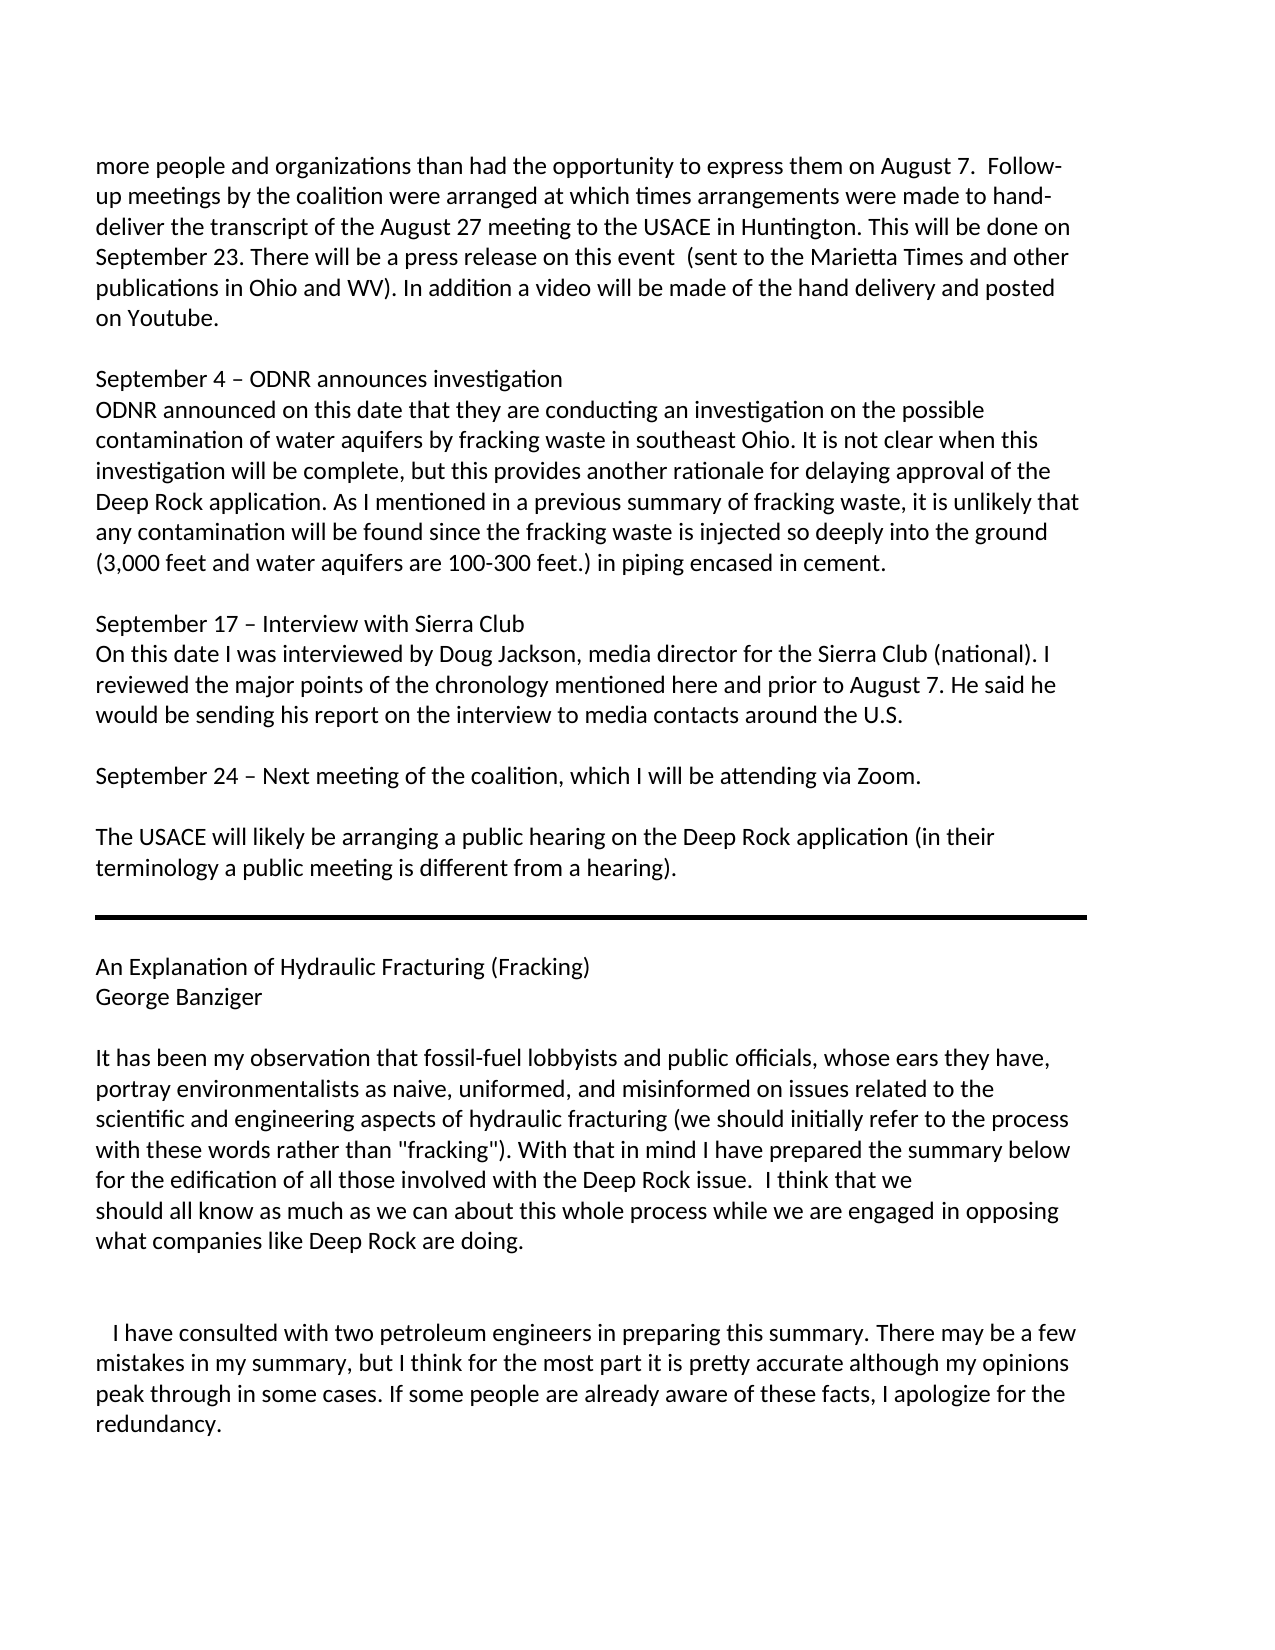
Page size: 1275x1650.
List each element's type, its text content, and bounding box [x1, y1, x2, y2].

text The USACE will likely be arranging a public hearing on the Deep Rock application (in their terminology a public meeting is different from a hearing). [95, 821, 1087, 882]
text more people and organizations than had the opportunity to express them on August 7. Follow-up meetings by the coalition were arranged at which times arrangements were made to hand-deliver the transcript of the August 27 meeting to the USACE in Huntington. This will be done on September 23. There will be a press release on this event (sent to the Marietta Times and other publications in Ohio and WV). In addition a video will be made of the hand delivery and posted on Youtube. [95, 150, 1087, 333]
text ODNR announced on this date that they are conducting an investigation on the possible contamination of water aquifers by fracking waste in southeast Ohio. It is not clear when this investigation will be complete, but this provides another rationale for delaying approval of the Deep Rock application. As I mentioned in a previous summary of fracking waste, it is unlikely that any contamination will be found since the fracking waste is injected so deeply into the ground (3,000 feet and water aquifers are 100-300 feet.) in piping encased in cement. [95, 394, 1087, 577]
text George Banziger [95, 981, 1087, 1012]
text September 24 – Next meeting of the coalition, which I will be attending via Zoom. [95, 760, 1087, 791]
text September 4 – ODNR announces investigation [95, 364, 1087, 394]
text September 17 – Interview with Sierra Club [95, 608, 1087, 638]
text On this date I was interviewed by Doug Jackson, media director for the Sierra Club (national). I reviewed the major points of the chronology mentioned here and prior to August 7. He said he would be sending his report on the interview to media contacts around the U.S. [95, 638, 1087, 730]
text It has been my observation that fossil-fuel lobbyists and public officials, whose ears they have, portray environmentalists as naive, uniformed, and misinformed on issues related to the scientific and engineering aspects of hydraulic fracturing (we should initially refer to the process with these words rather than "fracking"). With that in mind I have prepared the summary below for the edification of all those involved with the Deep Rock issue. I think that we should all know as much as we can about this whole process while we are engaged in opposing what companies like Deep Rock are doing. I have consulted with two petroleum engineers in preparing this summary. There may be a few mistakes in my summary, but I think for the most part it is pretty accurate although my opinions peak through in some cases. If some people are already aware of these facts, I apologize for the redundancy. [95, 1042, 1087, 1470]
text An Explanation of Hydraulic Fracturing (Fracking) [95, 951, 1087, 981]
